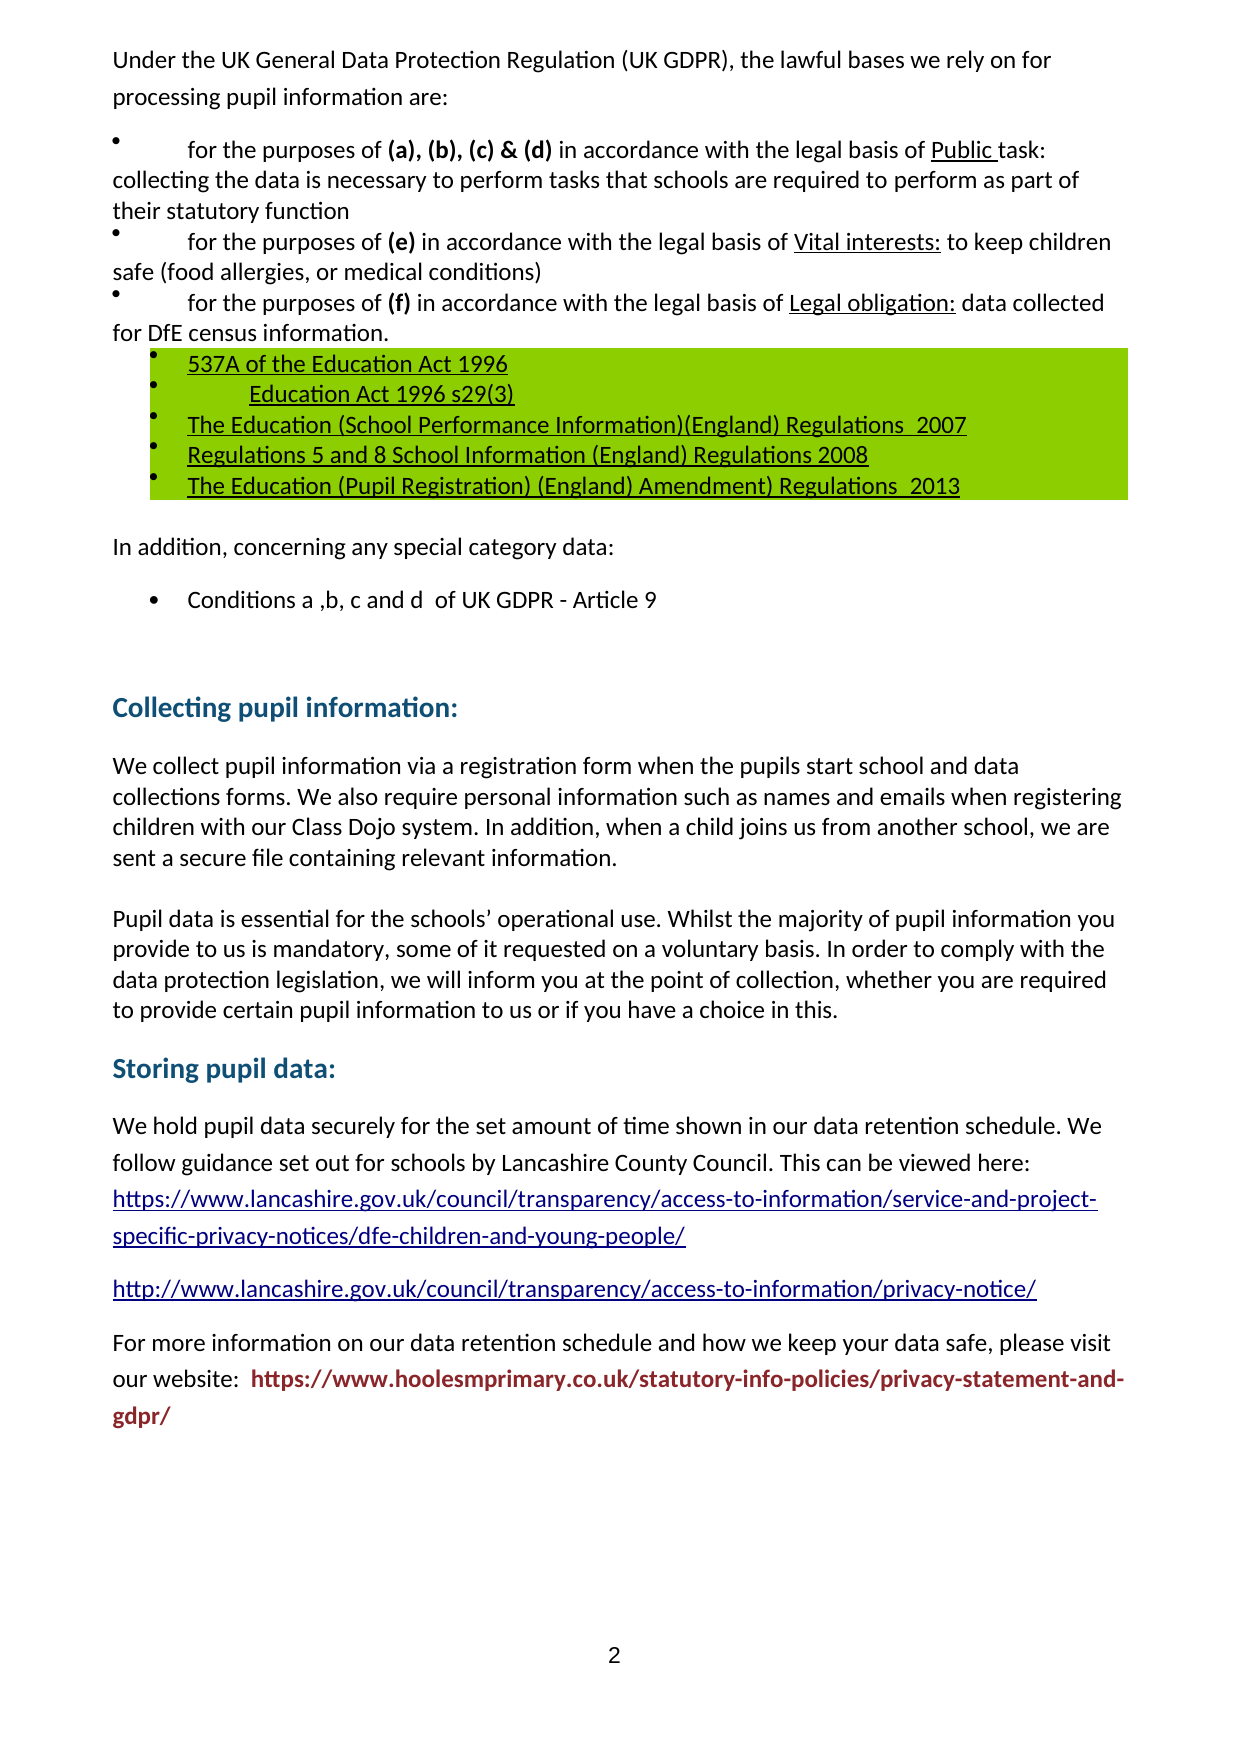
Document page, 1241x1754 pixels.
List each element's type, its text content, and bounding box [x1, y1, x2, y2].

subtitle Collecting pupil information: [112, 689, 1128, 725]
list for the purposes of (a), (b), (c) & (d) in accordance with the legal basis of Public task: collecting the data is necessary to perform tasks that schools are required to perform as part of their statutory function [112, 134, 1128, 226]
text We collect pupil information via a registration form when the pupils start school and data collections forms. We also require personal information such as names and emails when registering children with our Class Dojo system. In addition, when a child joins us from another school, we are sent a secure file containing relevant information. [112, 750, 1128, 872]
list Conditions a ,b, c and d of UK GDPR - Article 9 [150, 584, 1128, 614]
text For more information on our data retention schedule and how we keep your data safe, please visit our website: https://www.hoolesmprimary.co.uk/statutory-info-policies/privacy-statement-and-gdpr/ [112, 1327, 1128, 1430]
list for the purposes of (e) in accordance with the legal basis of Vital interests: to keep children safe (food allergies, or medical conditions) [112, 226, 1128, 287]
text We hold pupil data securely for the set amount of time shown in our data retention schedule. We follow guidance set out for schools by Lancashire County Council. This can be viewed here: https://www.lancashire.gov.uk/council/transparency/access-to-information/service-and-project-specific-privacy-notices/dfe-children-and-young-people/ [112, 1111, 1128, 1251]
subtitle Storing pupil data: [112, 1050, 1128, 1086]
text Under the UK General Data Protection Regulation (UK GDPR), the lawful bases we rely on for processing pupil information are: [112, 44, 1128, 111]
list Regulations 5 and 8 School Information (England) Regulations 2008 [150, 439, 1128, 470]
list 537A of the Education Act 1996 [150, 348, 1128, 378]
list The Education (Pupil Registration) (England) Amendment) Regulations 2013 [150, 470, 1128, 500]
list The Education (School Performance Information)(England) Regulations 2007 [150, 409, 1128, 439]
list for the purposes of (f) in accordance with the legal basis of Legal obligation: data collected for DfE census information. [112, 287, 1128, 348]
text Pupil data is essential for the schools’ operational use. Whilst the majority of pupil information you provide to us is mandatory, some of it requested on a voluntary basis. In order to comply with the data protection legislation, we will inform you at the point of collection, whether you are required to provide certain pupil information to us or if you have a choice in this. [112, 903, 1128, 1025]
text In addition, concerning any special category data: [112, 531, 1128, 561]
text http://www.lancashire.gov.uk/council/transparency/access-to-information/privacy-notice/ [112, 1273, 1128, 1304]
list Education Act 1996 s29(3) [150, 378, 1128, 409]
